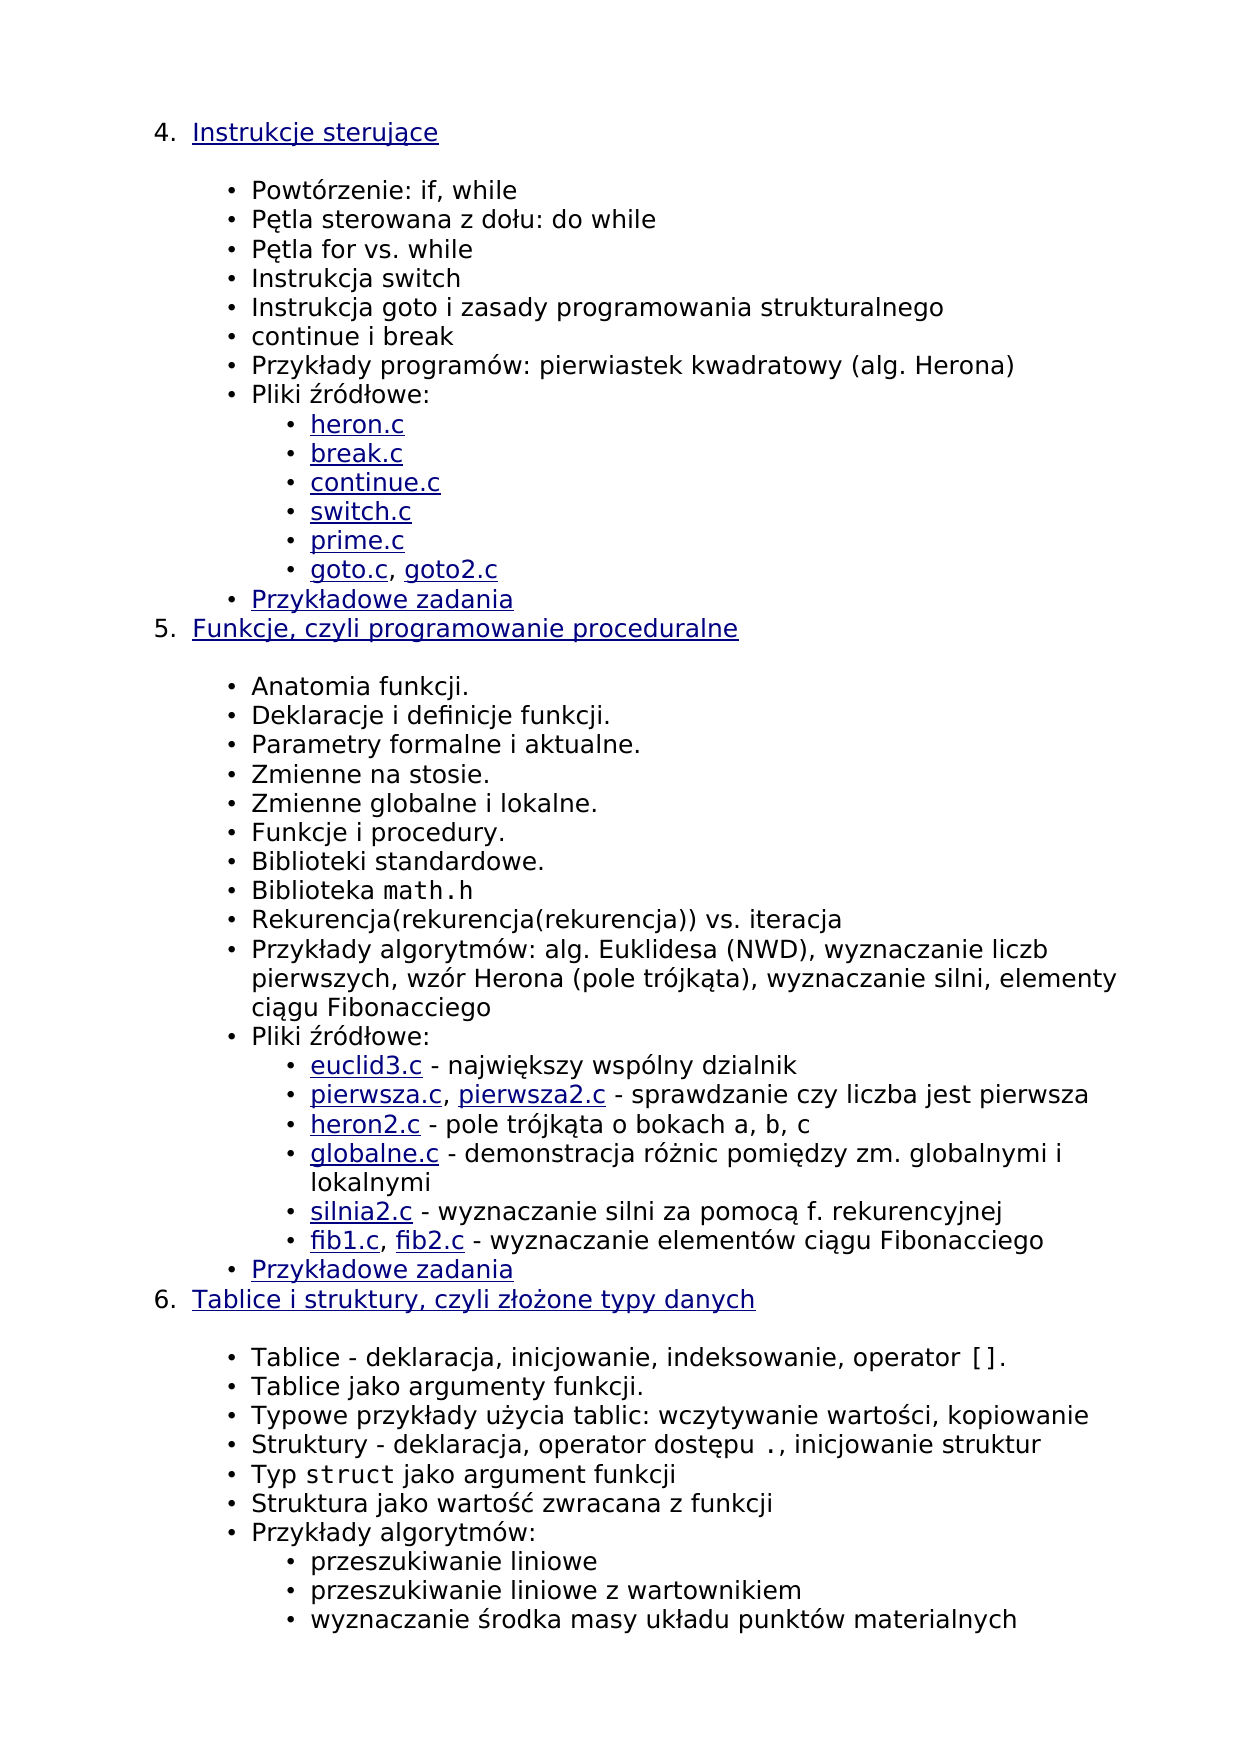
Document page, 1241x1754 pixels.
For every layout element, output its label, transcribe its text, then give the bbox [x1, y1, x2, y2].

list Anatomia funkcji. [236, 672, 1122, 701]
list Rekurencja(rekurencja(rekurencja)) vs. iteracja [236, 906, 1122, 935]
list Pliki źródłowe: [236, 1022, 1122, 1051]
list Tablice jako argumenty funkcji. [236, 1372, 1122, 1401]
list break.c [295, 439, 1122, 468]
list prime.c [295, 526, 1122, 556]
list heron.c [295, 410, 1122, 439]
list heron2.c - pole trójkąta o bokach a, b, c [295, 1110, 1122, 1139]
list silnia2.c - wyznaczanie silni za pomocą f. rekurencyjnej [295, 1197, 1122, 1226]
list Funkcje i procedury. [236, 818, 1122, 847]
list continue i break [236, 322, 1122, 351]
list pierwsza.c, pierwsza2.c - sprawdzanie czy liczba jest pierwsza [295, 1081, 1122, 1110]
list fib1.c, fib2.c - wyznaczanie elementów ciągu Fibonacciego [295, 1226, 1122, 1256]
list switch.c [295, 497, 1122, 526]
list Zmienne globalne i lokalne. [236, 789, 1122, 818]
list Powtórzenie: if, while [236, 176, 1122, 206]
list Typ struct jako argument funkcji [236, 1460, 1122, 1489]
list Struktury - deklaracja, operator dostępu ., inicjowanie struktur [236, 1431, 1122, 1460]
list Przykładowe zadania [236, 1256, 1122, 1285]
list Przykłady programów: pierwiastek kwadratowy (alg. Herona) [236, 351, 1122, 381]
list Przykłady algorytmów: [236, 1518, 1122, 1547]
list Typowe przykłady użycia tablic: wczytywanie wartości, kopiowanie [236, 1401, 1122, 1431]
list Instrukcja switch [236, 264, 1122, 293]
list Instrukcja goto i zasady programowania strukturalnego [236, 293, 1122, 322]
list wyznaczanie środka masy układu punktów materialnych [295, 1606, 1122, 1635]
list Parametry formalne i aktualne. [236, 731, 1122, 760]
list goto.c, goto2.c [295, 556, 1122, 585]
list przeszukiwanie liniowe [295, 1547, 1122, 1576]
list Tablice i struktury, czyli złożone typy danych [177, 1285, 1122, 1343]
list continue.c [295, 468, 1122, 497]
list Tablice - deklaracja, inicjowanie, indeksowanie, operator []. [236, 1343, 1122, 1372]
list Przykłady algorytmów: alg. Euklidesa (NWD), wyznaczanie liczb pierwszych, wzór Herona (pole trójkąta), wyznaczanie silni, elementy ciągu Fibonacciego [236, 935, 1122, 1022]
list globalne.c - demonstracja różnic pomiędzy zm. globalnymi i lokalnymi [295, 1139, 1122, 1197]
list Instrukcje sterujące [177, 118, 1122, 176]
list Struktura jako wartość zwracana z funkcji [236, 1489, 1122, 1518]
list Zmienne na stosie. [236, 760, 1122, 789]
list Pliki źródłowe: [236, 381, 1122, 410]
list przeszukiwanie liniowe z wartownikiem [295, 1576, 1122, 1606]
list euclid3.c - największy wspólny dzialnik [295, 1051, 1122, 1081]
list Pętla sterowana z dołu: do while [236, 206, 1122, 235]
list Biblioteka math.h [236, 876, 1122, 906]
list Pętla for vs. while [236, 235, 1122, 264]
list Funkcje, czyli programowanie proceduralne [177, 614, 1122, 672]
list Deklaracje i definicje funkcji. [236, 701, 1122, 731]
list Biblioteki standardowe. [236, 847, 1122, 876]
list Przykładowe zadania [236, 585, 1122, 614]
